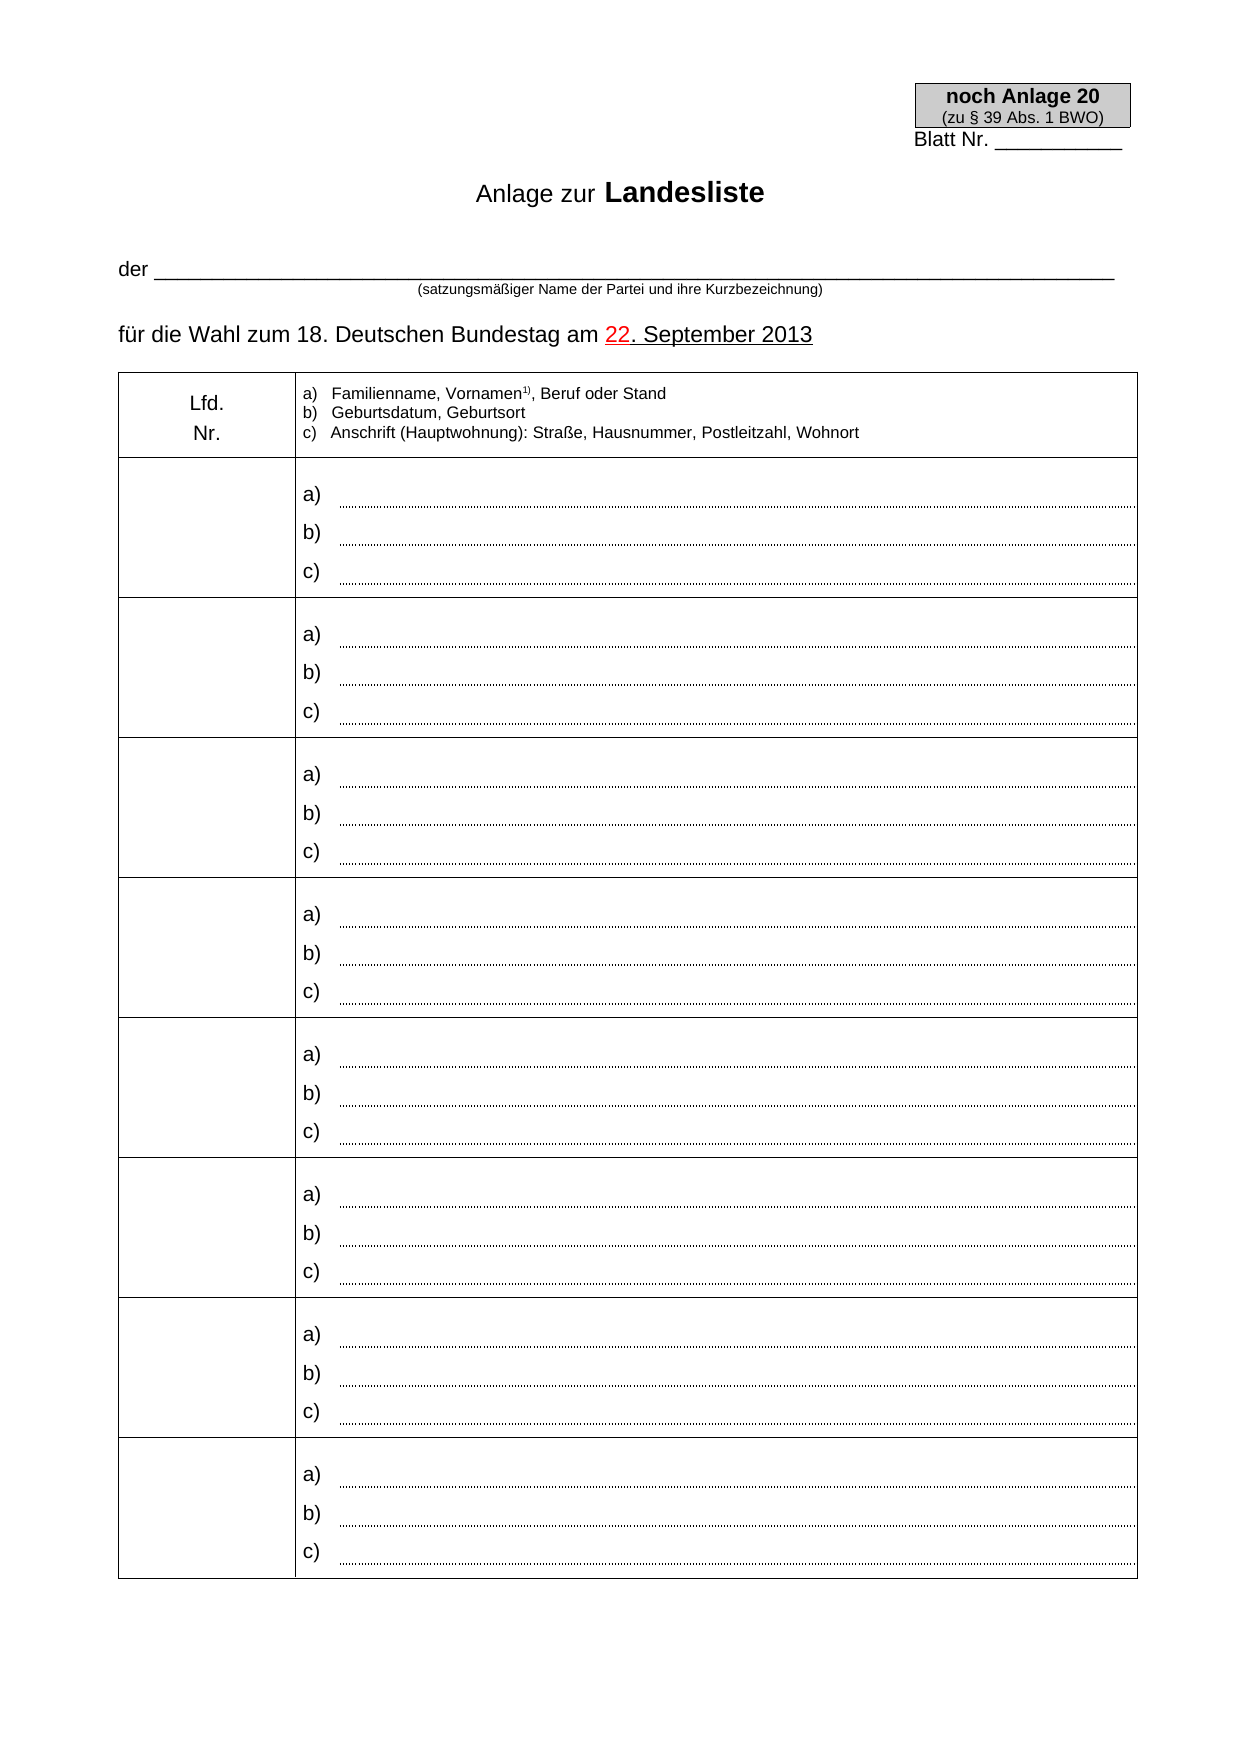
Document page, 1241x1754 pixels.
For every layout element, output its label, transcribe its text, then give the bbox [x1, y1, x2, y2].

table_cell [340, 926, 1137, 964]
table_cell [296, 1563, 1137, 1577]
table_cell a) [296, 469, 340, 506]
table_cell [119, 1030, 295, 1066]
table_cell [340, 889, 1137, 926]
table_cell [119, 1450, 295, 1486]
table_cell [340, 506, 1137, 544]
table_header [296, 373, 1137, 384]
table_cell [119, 878, 295, 889]
table_cell [340, 1105, 1137, 1143]
table_cell [119, 544, 295, 583]
table_cell [119, 1563, 295, 1577]
table_cell [119, 749, 295, 786]
table_cell [340, 1450, 1137, 1486]
table_cell [340, 469, 1137, 506]
table_cell [111, 108, 915, 127]
table_cell [119, 1310, 295, 1346]
table_cell [119, 723, 295, 737]
table_cell Lfd. Nr. [119, 384, 295, 444]
table_cell [340, 1385, 1137, 1423]
table_header noch Anlage 20 [916, 84, 1130, 108]
table_cell [340, 1525, 1137, 1563]
table_cell c) [296, 1245, 340, 1283]
table_cell [119, 889, 295, 926]
table_cell a) [296, 889, 340, 926]
table_cell c) [296, 1105, 340, 1143]
table_header [111, 83, 915, 108]
table_cell c) [296, 1525, 340, 1563]
table_cell [296, 1158, 1137, 1169]
table_cell [340, 544, 1137, 583]
table_cell [119, 506, 295, 544]
table_cell [119, 786, 295, 824]
table_cell [340, 824, 1137, 863]
table_cell [119, 738, 295, 749]
table_cell [296, 1438, 1137, 1450]
table_cell [296, 723, 1137, 737]
table_cell c) [296, 964, 340, 1003]
table_cell [340, 964, 1137, 1003]
table_cell [119, 1385, 295, 1423]
table_cell [119, 1066, 295, 1104]
table_cell [296, 458, 1137, 469]
table_cell b) Geburtsdatum, Geburtsort [296, 403, 1137, 422]
table_cell [119, 1245, 295, 1283]
text für die Wahl zum 18. Deutschen Bundestag am 22. September 2013 [118, 321, 1122, 348]
table_cell b) [296, 1206, 340, 1244]
table_cell c) [296, 544, 340, 583]
table_cell [296, 1003, 1137, 1017]
table_cell [119, 1525, 295, 1563]
table_cell [119, 598, 295, 609]
table_cell b) [296, 1066, 340, 1104]
table_cell [119, 1438, 295, 1450]
table_cell a) [296, 609, 340, 646]
table_cell [340, 749, 1137, 786]
table_cell [119, 1298, 295, 1310]
table_cell [119, 469, 295, 506]
table_cell b) [296, 646, 340, 684]
table_cell [340, 1206, 1137, 1244]
table_cell [119, 1170, 295, 1206]
table_cell [119, 609, 295, 646]
table_cell [119, 684, 295, 723]
table_cell c) [296, 684, 340, 723]
table_cell a) [296, 749, 340, 786]
table_cell [340, 1310, 1137, 1346]
table_header [119, 373, 295, 384]
text Blatt Nr. ___________ [118, 127, 1122, 151]
table_cell [296, 738, 1137, 749]
table_cell c) Anschrift (Hauptwohnung): Straße, Hausnummer, Postleitzahl, Wohnort [296, 423, 1137, 444]
table_cell a) [296, 1310, 340, 1346]
table_cell [296, 1283, 1137, 1297]
table_cell [119, 926, 295, 964]
table_cell [119, 1423, 295, 1437]
table_cell [340, 1030, 1137, 1066]
table_cell [296, 878, 1137, 889]
table_cell [296, 1018, 1137, 1029]
table_cell [296, 1298, 1137, 1310]
table_cell [119, 445, 295, 457]
table_cell c) [296, 1385, 340, 1423]
table_cell [340, 1486, 1137, 1525]
text der ___________________________________________________________________________________ [118, 257, 1122, 281]
table_cell [296, 1143, 1137, 1157]
table_cell b) [296, 1486, 340, 1525]
table_cell a) Familienname, Vornamen1), Beruf oder Stand [296, 384, 1137, 403]
table_cell [296, 583, 1137, 597]
table_cell [340, 786, 1137, 824]
table_cell [340, 1245, 1137, 1283]
table_cell a) [296, 1030, 340, 1066]
table_cell [296, 863, 1137, 877]
table_cell [340, 609, 1137, 646]
table_cell [119, 583, 295, 597]
table_cell [296, 1423, 1137, 1437]
table_cell [119, 1346, 295, 1385]
table_cell [340, 646, 1137, 684]
text (satzungsmäßiger Name der Partei und ihre Kurzbezeichnung) [118, 281, 1122, 297]
table_cell [119, 1486, 295, 1525]
table_cell [119, 824, 295, 863]
table_cell [119, 1018, 295, 1029]
table_cell [119, 863, 295, 877]
table_cell a) [296, 1170, 340, 1206]
table_cell [119, 1158, 295, 1169]
subtitle Anlage zur Landesliste [118, 175, 1122, 209]
table_cell (zu § 39 Abs. 1 BWO) [916, 108, 1130, 127]
table_cell [340, 1346, 1137, 1385]
table_cell [119, 1105, 295, 1143]
table_cell [119, 964, 295, 1003]
table_cell b) [296, 506, 340, 544]
table_cell [119, 646, 295, 684]
table_cell [340, 1170, 1137, 1206]
table_cell [119, 1283, 295, 1297]
table_cell [119, 1003, 295, 1017]
table_cell b) [296, 926, 340, 964]
table_cell [340, 1066, 1137, 1104]
table_cell [340, 684, 1137, 723]
table_cell a) [296, 1450, 340, 1486]
table_cell [119, 1143, 295, 1157]
table_cell b) [296, 786, 340, 824]
table_cell b) [296, 1346, 340, 1385]
table_cell [296, 598, 1137, 609]
table_cell [119, 458, 295, 469]
table_cell c) [296, 824, 340, 863]
table_cell [119, 1206, 295, 1244]
table_cell [296, 445, 1137, 457]
